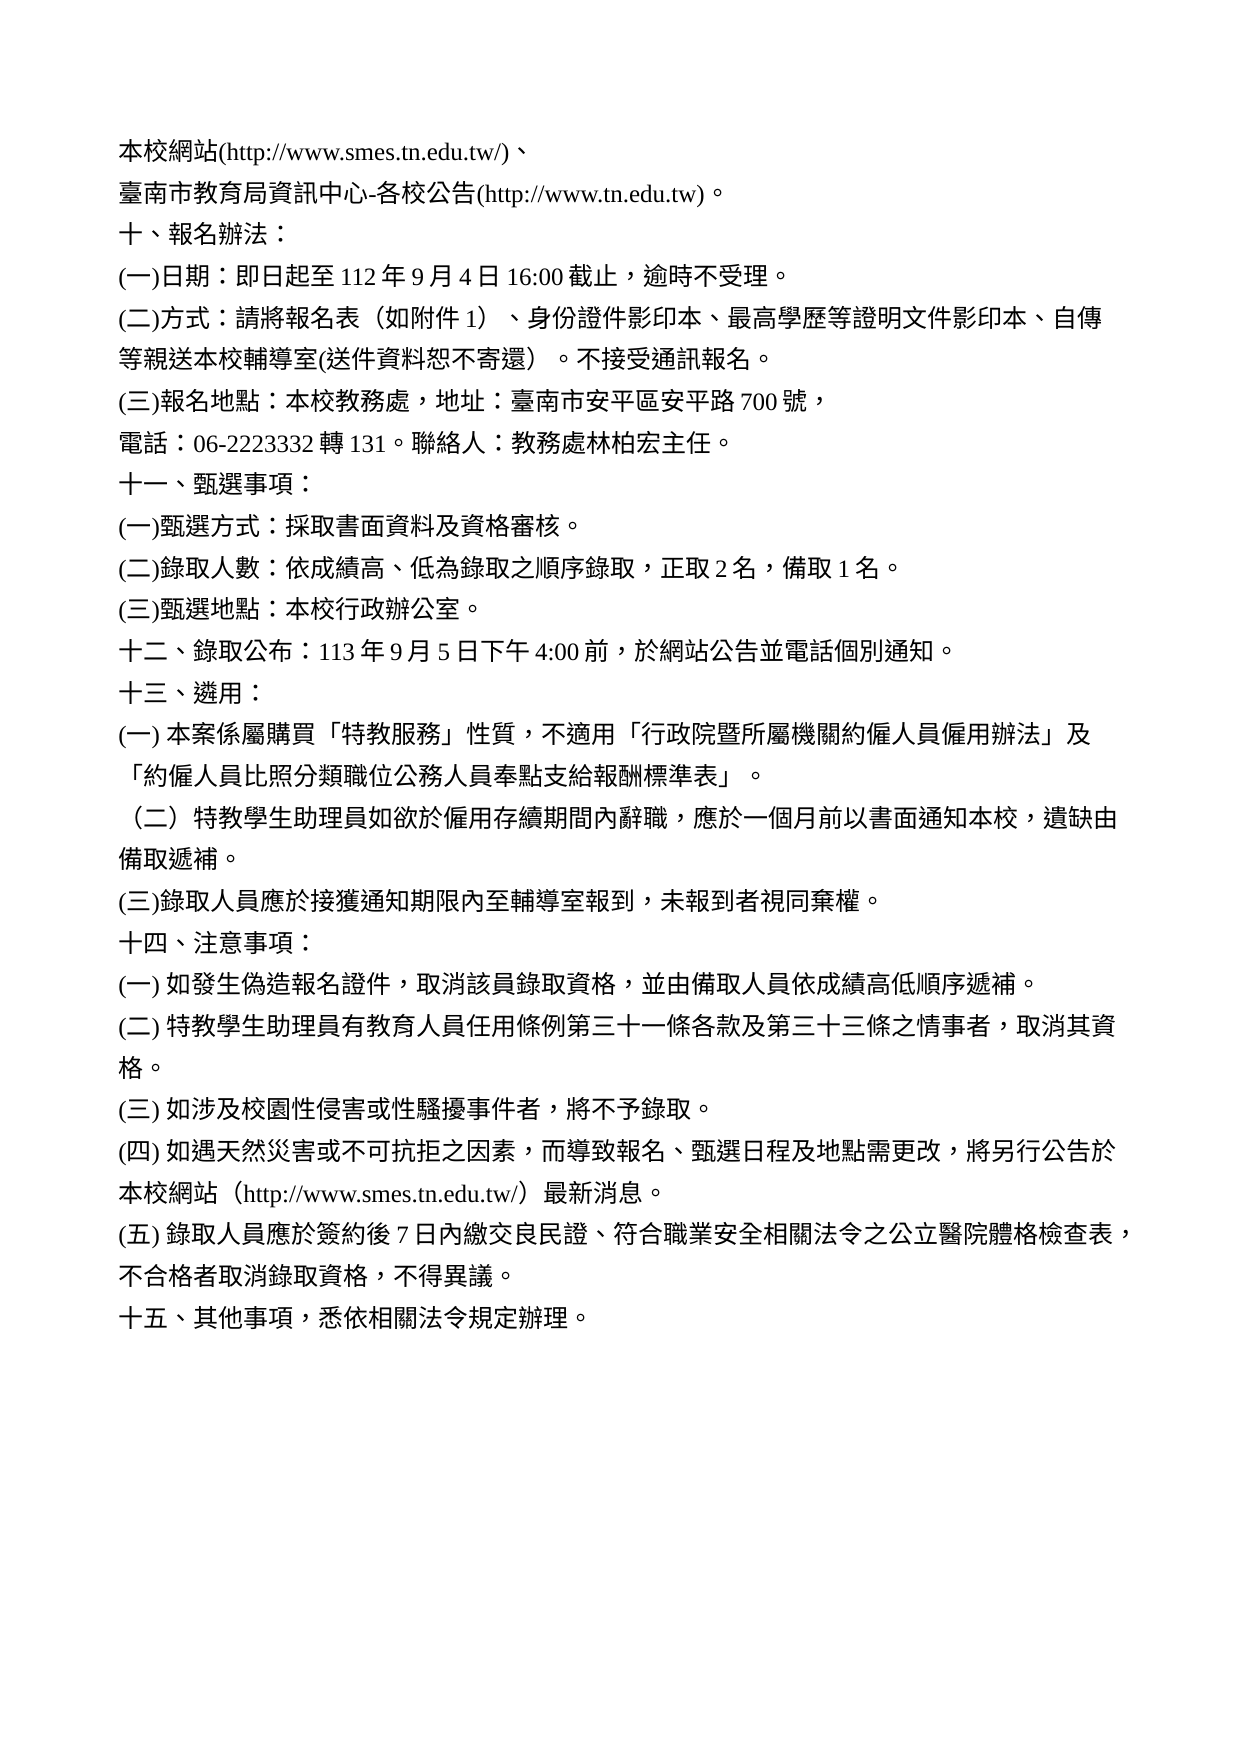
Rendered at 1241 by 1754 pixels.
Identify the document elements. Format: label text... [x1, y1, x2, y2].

text 十五、其他事項，悉依相關法令規定辦理。 [118, 1294, 1122, 1335]
text (三)錄取人員應於接獲通知期限內至輔導室報到，未報到者視同棄權。 [118, 877, 1122, 919]
text 十三、遴用： [118, 669, 1122, 710]
text (三) 如涉及校園性侵害或性騷擾事件者，將不予錄取。 [118, 1085, 1122, 1127]
text （二）特教學生助理員如欲於僱用存續期間內辭職，應於一個月前以書面通知本校，遺缺由備取遞補。 [118, 794, 1122, 877]
text 十二、錄取公布：113年9月5日下午4:00前，於網站公告並電話個別通知。 [118, 627, 1122, 669]
text (一) 如發生偽造報名證件，取消該員錄取資格，並由備取人員依成績高低順序遞補。 [118, 960, 1122, 1002]
text (三)甄選地點：本校行政辦公室。 [118, 585, 1122, 627]
text (二)方式：請將報名表（如附件1）、身份證件影印本、最高學歷等證明文件影印本、自傳等親送本校輔導室(送件資料恕不寄還）。不接受通訊報名。 [118, 294, 1122, 377]
text 十四、注意事項： [118, 919, 1122, 960]
text (一)日期：即日起至112年9月4日16:00截止，逾時不受理。 [118, 252, 1122, 294]
text (四) 如遇天然災害或不可抗拒之因素，而導致報名、甄選日程及地點需更改，將另行公告於本校網站（http://www.smes.tn.edu.tw/）最新消息。 [118, 1127, 1122, 1210]
text 十、報名辦法： [118, 210, 1122, 252]
text 本校網站(http://www.smes.tn.edu.tw/)、 [118, 127, 1122, 169]
text (二) 特教學生助理員有教育人員任用條例第三十一條各款及第三十三條之情事者，取消其資格。 [118, 1002, 1122, 1085]
text (三)報名地點：本校教務處，地址：臺南市安平區安平路700號， [118, 377, 1122, 419]
text (一)甄選方式：採取書面資料及資格審核。 [118, 502, 1122, 544]
text (二)錄取人數：依成績高、低為錄取之順序錄取，正取2名，備取1名。 [118, 544, 1122, 585]
text (一) 本案係屬購買「特教服務」性質，不適用「行政院暨所屬機關約僱人員僱用辦法」及「約僱人員比照分類職位公務人員奉點支給報酬標準表」。 [118, 710, 1122, 794]
text 十一、甄選事項： [118, 460, 1122, 502]
text (五) 錄取人員應於簽約後7日內繳交良民證、符合職業安全相關法令之公立醫院體格檢查表，不合格者取消錄取資格，不得異議。 [118, 1210, 1122, 1294]
text 電話：06-2223332轉131。聯絡人：教務處林柏宏主任。 [118, 419, 1122, 460]
text 臺南市教育局資訊中心-各校公告(http://www.tn.edu.tw)。 [118, 169, 1122, 210]
